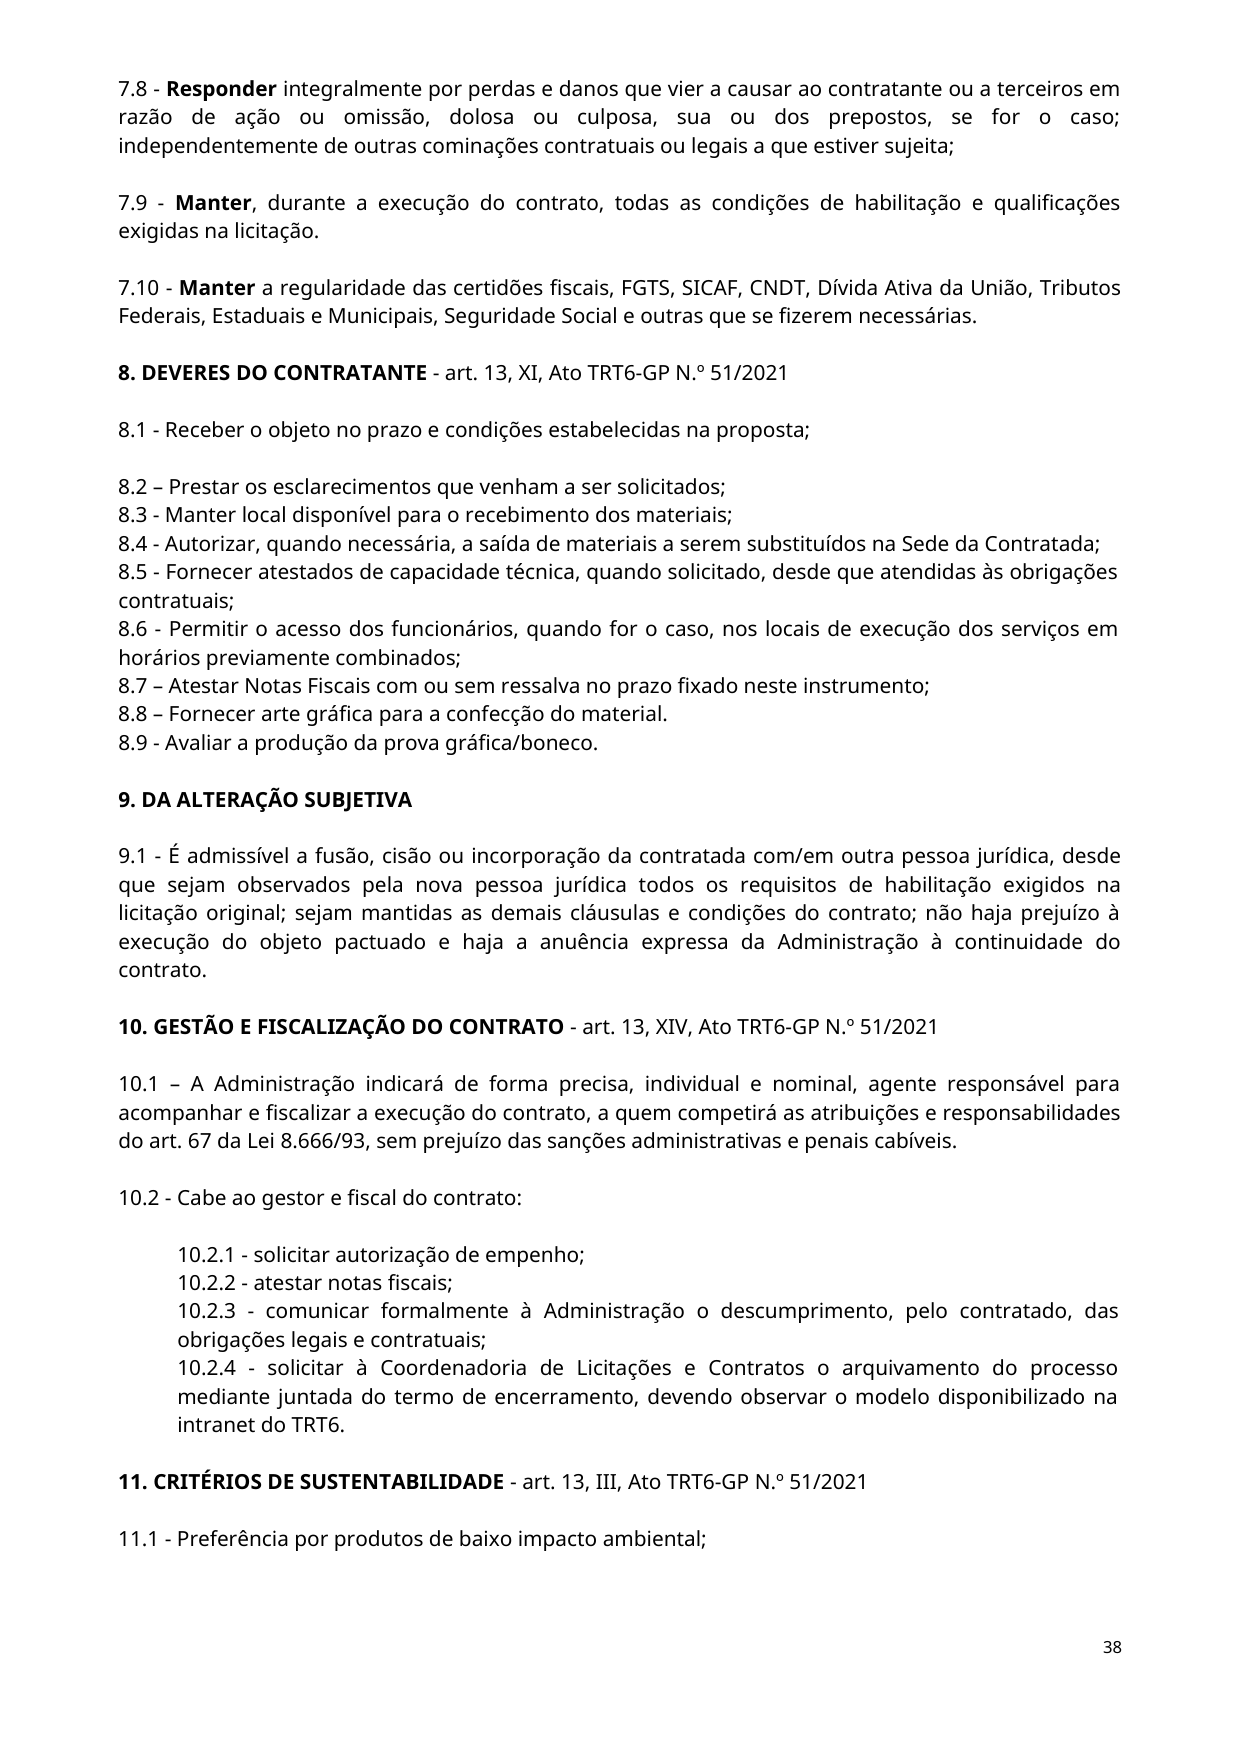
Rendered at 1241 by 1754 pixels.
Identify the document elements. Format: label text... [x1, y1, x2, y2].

text 8.6 - Permitir o acesso dos funcionários, quando for o caso, nos locais de execução dos serviços em horários previamente combinados; [118, 614, 1120, 671]
text 11.1 - Preferência por produtos de baixo impacto ambiental; [118, 1524, 1122, 1553]
text 8.3 - Manter local disponível para o recebimento dos materiais; [118, 500, 1120, 529]
text 8.5 - Fornecer atestados de capacidade técnica, quando solicitado, desde que atendidas às obrigações contratuais; [118, 557, 1120, 614]
text 8.7 – Atestar Notas Fiscais com ou sem ressalva no prazo fixado neste instrumento; [118, 671, 1120, 699]
text 10. GESTÃO E FISCALIZAÇÃO DO CONTRATO - art. 13, XIV, Ato TRT6-GP N.º 51/2021 [118, 1012, 1122, 1041]
text 8.9 - Avaliar a produção da prova gráfica/boneco. [118, 728, 1122, 756]
text 8.1 - Receber o objeto no prazo e condições estabelecidas na proposta; [118, 415, 1122, 443]
text 7.8 - Responder integralmente por perdas e danos que vier a causar ao contratante ou a terceiros em razão de ação ou omissão, dolosa ou culposa, sua ou dos prepostos, se for o caso; independentemente de outras cominações contratuais ou legais a que estiver sujeita; [118, 74, 1122, 159]
text 7.9 - Manter, durante a execução do contrato, todas as condições de habilitação e qualificações exigidas na licitação. [118, 188, 1122, 244]
text 10.2.1 - solicitar autorização de empenho; [177, 1240, 1120, 1268]
text 8. DEVERES DO CONTRATANTE - art. 13, XI, Ato TRT6-GP N.º 51/2021 [118, 358, 1122, 387]
text 10.2.3 - comunicar formalmente à Administração o descumprimento, pelo contratado, das obrigações legais e contratuais; [177, 1297, 1120, 1353]
text 8.2 – Prestar os esclarecimentos que venham a ser solicitados; [118, 472, 1120, 500]
text 10.1 – A Administração indicará de forma precisa, individual e nominal, agente responsável para acompanhar e fiscalizar a execução do contrato, a quem competirá as atribuições e responsabilidades do art. 67 da Lei 8.666/93, sem prejuízo das sanções administrativas e penais cabíveis. [118, 1069, 1122, 1154]
text 10.2 - Cabe ao gestor e fiscal do contrato: [118, 1183, 1120, 1211]
text 10.2.4 - solicitar à Coordenadoria de Licitações e Contratos o arquivamento do processo mediante juntada do termo de encerramento, devendo observar o modelo disponibilizado na intranet do TRT6. [177, 1353, 1120, 1439]
text 9. DA ALTERAÇÃO SUBJETIVA [118, 785, 1122, 813]
text 10.2.2 - atestar notas fiscais; [177, 1268, 1120, 1297]
text 7.10 - Manter a regularidade das certidões fiscais, FGTS, SICAF, CNDT, Dívida Ativa da União, Tributos Federais, Estaduais e Municipais, Seguridade Social e outras que se fizerem necessárias. [118, 273, 1122, 330]
text 9.1 - É admissível a fusão, cisão ou incorporação da contratada com/em outra pessoa jurídica, desde que sejam observados pela nova pessoa jurídica todos os requisitos de habilitação exigidos na licitação original; sejam mantidas as demais cláusulas e condições do contrato; não haja prejuízo à execução do objeto pactuado e haja a anuência expressa da Administração à continuidade do contrato. [118, 842, 1122, 984]
text 11. CRITÉRIOS DE SUSTENTABILIDADE - art. 13, III, Ato TRT6-GP N.º 51/2021 [118, 1467, 1122, 1496]
text 8.8 – Fornecer arte gráfica para a confecção do material. [118, 699, 1120, 728]
text 8.4 - Autorizar, quando necessária, a saída de materiais a serem substituídos na Sede da Contratada; [118, 529, 1120, 557]
